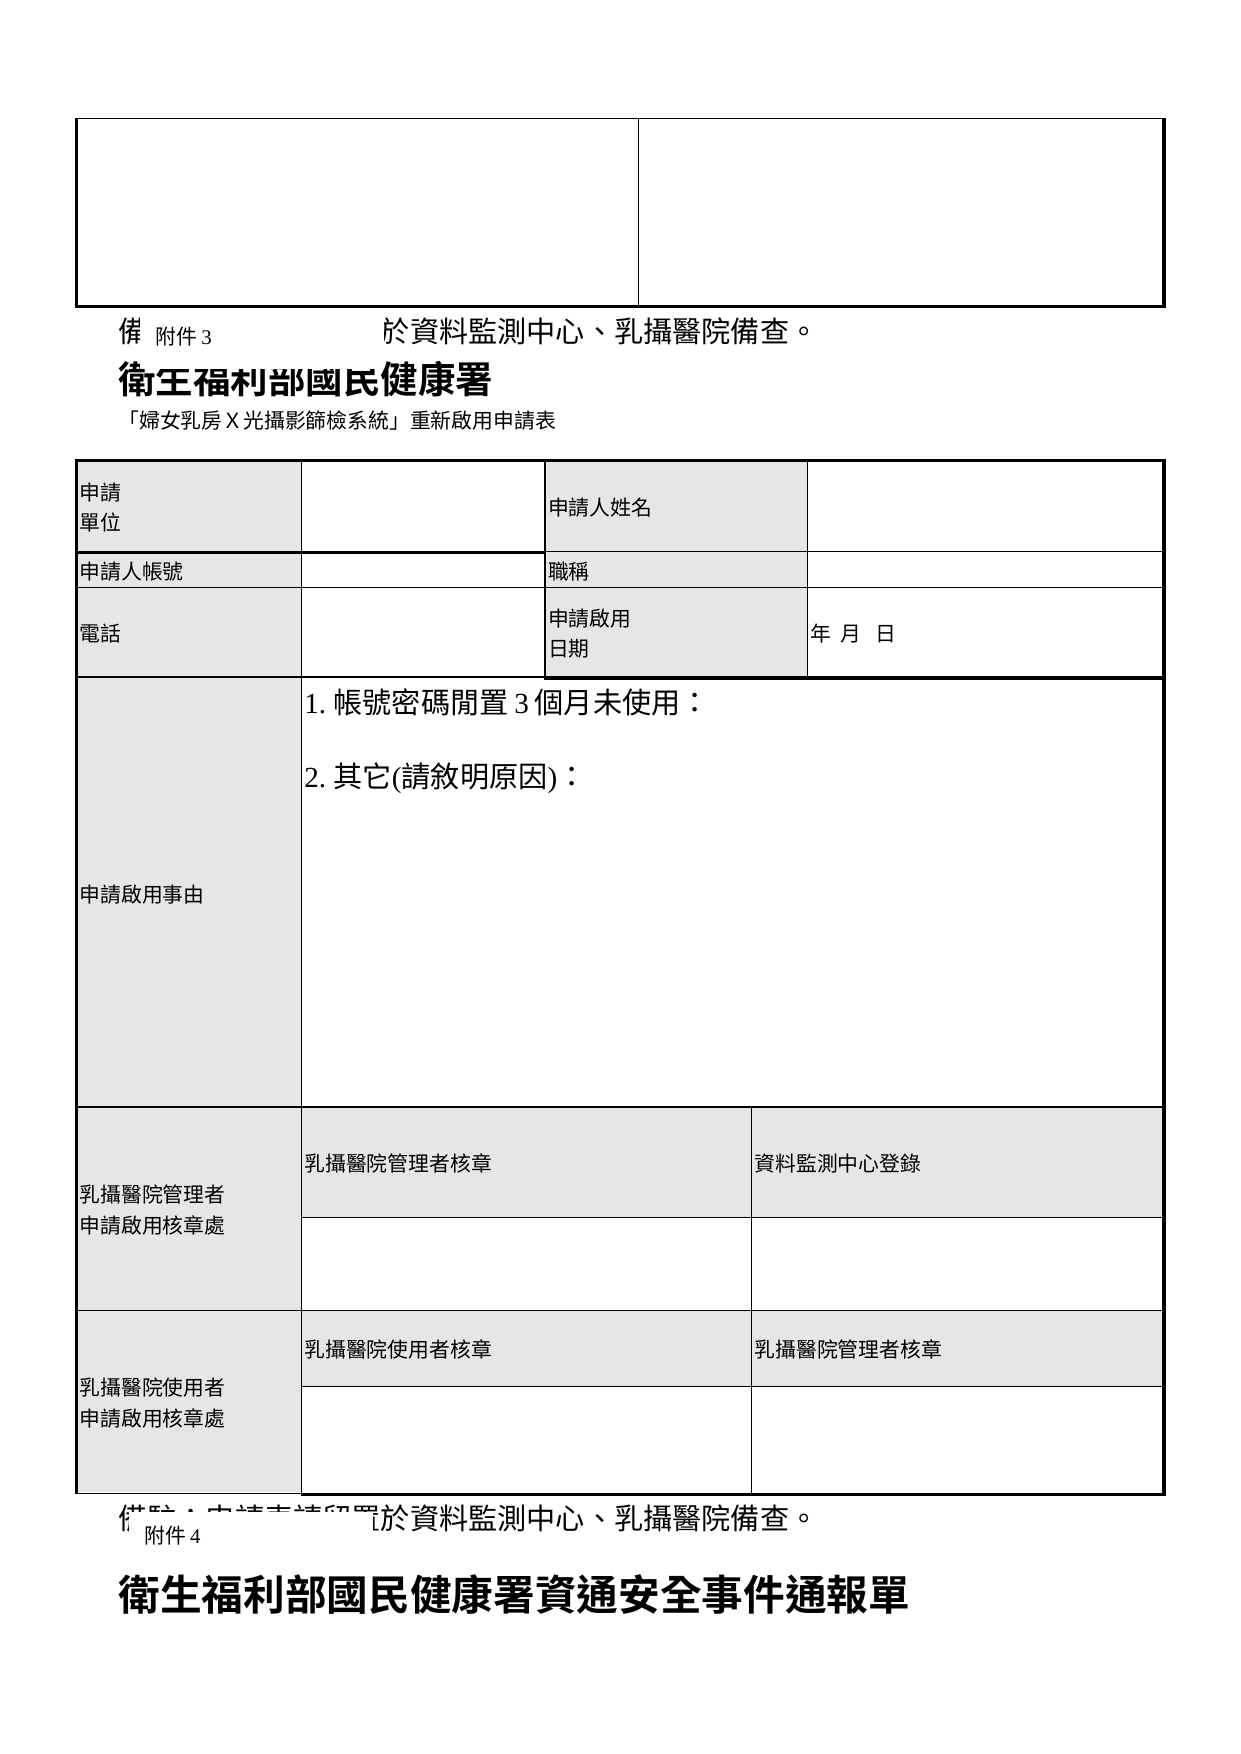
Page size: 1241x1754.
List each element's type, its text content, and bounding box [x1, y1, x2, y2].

table_header [302, 462, 544, 551]
table_cell 資料監測中心登錄 [752, 1108, 1162, 1217]
text 衛生福利部國民健康署資通安全事件通報單 [118, 1512, 1122, 1622]
table_cell [302, 1218, 751, 1310]
table_cell 乳攝醫院使用者 申請啟用核章處 [78, 1311, 301, 1492]
table_cell 乳攝醫院管理者 申請啟用核章處 [78, 1108, 301, 1310]
table_cell 申請啟用 日期 [546, 588, 807, 676]
table_cell [78, 119, 638, 305]
table_header 申請人姓名 [546, 462, 807, 551]
table_cell 年 月 日 [808, 588, 1162, 676]
text 衛生福利部國民健康署 [118, 313, 1122, 405]
text 備駐：申請表請留置於資料監測中心、乳攝醫院備查。 [118, 308, 1122, 350]
table_cell 乳攝醫院使用者核章 [302, 1311, 751, 1386]
table_cell 職稱 [546, 552, 807, 587]
text 「婦女乳房Ｘ光攝影篩檢系統」重新啟用申請表 [118, 405, 1122, 435]
table_cell 乳攝醫院管理者核章 [302, 1108, 751, 1217]
table_header [808, 462, 1162, 551]
table_cell [752, 1218, 1162, 1310]
text 附件3 [155, 320, 369, 351]
table_cell [808, 552, 1162, 587]
table_cell 乳攝醫院管理者核章 [752, 1311, 1162, 1386]
table_cell [302, 588, 544, 676]
table_cell [302, 554, 544, 587]
table_cell 1. 帳號密碼閒置3個月未使用： 2. 其它(請敘明原因)： [302, 678, 1162, 1106]
table_cell 申請啟用事由 [78, 678, 301, 1106]
table_cell [302, 1387, 751, 1492]
table_cell 電話 [78, 588, 301, 676]
text 附件4 [144, 1519, 358, 1550]
text 備駐：申請表請留置於資料監測中心、乳攝醫院備查。 [118, 1496, 1122, 1538]
table_cell [639, 119, 1162, 305]
table_header 申請 單位 [78, 462, 301, 551]
table_cell [752, 1387, 1162, 1492]
table_cell 申請人帳號 [78, 554, 301, 587]
